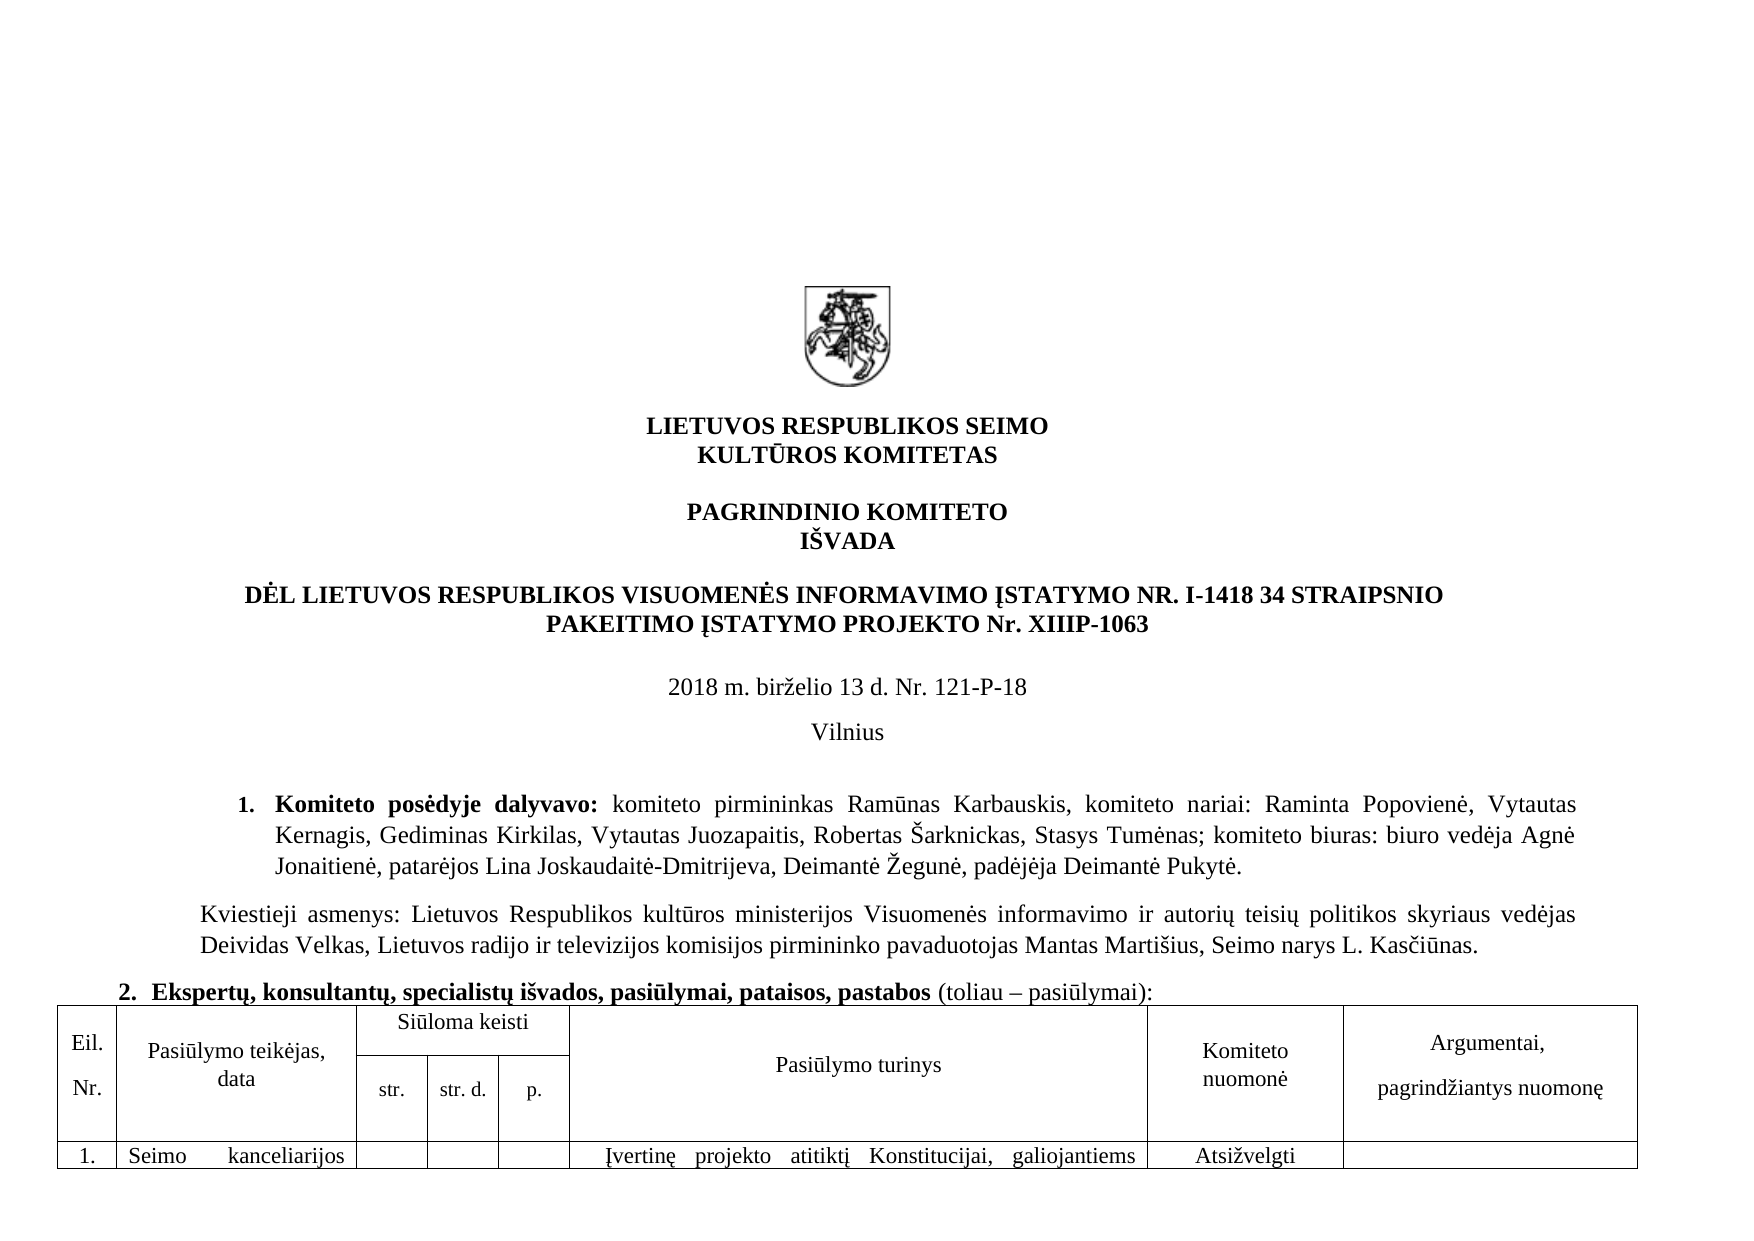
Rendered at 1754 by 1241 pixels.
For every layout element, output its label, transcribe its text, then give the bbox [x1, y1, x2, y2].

text PAGRINDINIO KOMITETO [118, 497, 1577, 526]
table_cell p. [499, 1056, 569, 1141]
table_header Siūloma keisti [357, 1006, 569, 1054]
list Komiteto posėdyje dalyvavo: komiteto pirmininkas Ramūnas Karbauskis, komiteto nariai: Raminta Popovienė, Vytautas Kernagis, Gediminas Kirkilas, Vytautas Juozapaitis, Robertas Šarknickas, Stasys Tumėnas; komiteto biuras: biuro vedėja Agnė Jonaitienė, patarėjos Lina Joskaudaitė-Dmitrijeva, Deimantė Žegunė, padėjėja Deimantė Pukytė. [237, 787, 1577, 881]
table_header Pasiūlymo turinys [570, 1006, 1147, 1141]
list Kviestieji asmenys: Lietuvos Respublikos kultūros ministerijos Visuomenės informavimo ir autorių teisių politikos skyriaus vedėjas Deividas Velkas, Lietuvos radijo ir televizijos komisijos pirmininko pavaduotojas Mantas Martišius, Seimo narys L. Kasčiūnas. [200, 897, 1577, 960]
table_cell [357, 1142, 427, 1168]
table_cell Seimo kanceliarijos [117, 1142, 356, 1168]
table_header Pasiūlymo teikėjas, data [117, 1006, 356, 1141]
text DĖL LIETUVOS RESPUBLIKOS VISUOMENĖS INFORMAVIMO ĮSTATYMO NR. I-1418 34 STRAIPSNIO [118, 580, 1577, 609]
table_cell Įvertinę projekto atitiktį Konstitucijai, galiojantiems [570, 1142, 1147, 1168]
table_header Komiteto nuomonė [1148, 1006, 1343, 1141]
text IŠVADA [118, 526, 1577, 555]
table_cell 1. [58, 1142, 116, 1168]
table_cell str. d. [428, 1056, 498, 1141]
table_cell [1344, 1142, 1637, 1168]
table_cell Atsižvelgti [1148, 1142, 1343, 1168]
table_cell [428, 1142, 498, 1168]
text 2018 m. birželio 13 d. Nr. 121-P-18 [118, 672, 1577, 700]
table_cell str. [357, 1056, 427, 1141]
text 2. Ekspertų, konsultantų, specialistų išvados, pasiūlymai, pataisos, pastabos (toliau – pasiūlymai): [118, 977, 1563, 1005]
table_cell [499, 1142, 569, 1168]
text kultūros komitetas [118, 440, 1577, 469]
text PAKEITIMO ĮSTATYMO PROJEKTO Nr. XIIIP-1063 [118, 609, 1577, 637]
text Vilnius [118, 717, 1577, 746]
table_header Eil. Nr. [58, 1006, 116, 1141]
table_header Argumentai, pagrindžiantys nuomonę [1344, 1006, 1637, 1141]
text LIETUVOS RESPUBLIKOS SEIMO [118, 411, 1577, 440]
